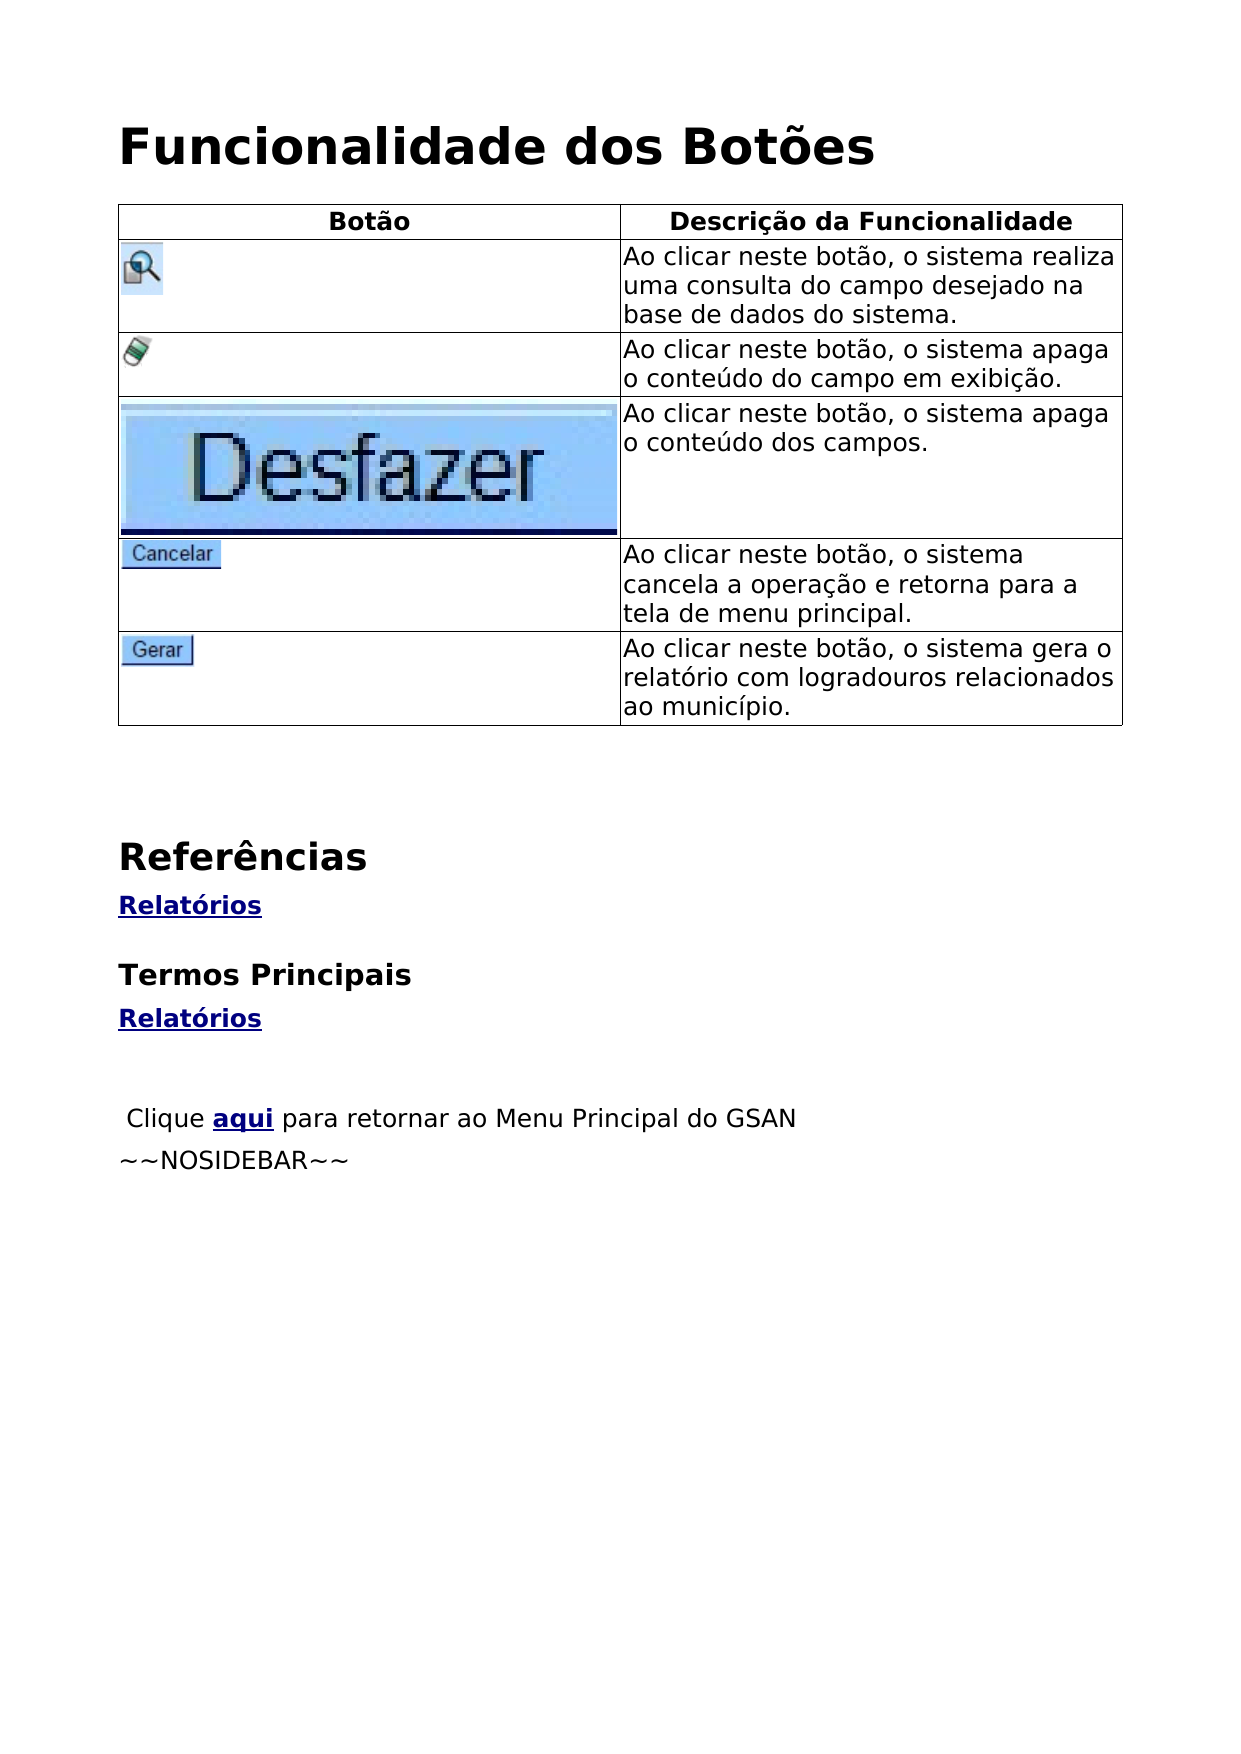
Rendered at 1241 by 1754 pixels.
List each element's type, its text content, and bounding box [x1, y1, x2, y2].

subtitle Referências [118, 835, 1122, 879]
table_cell [119, 539, 620, 631]
text ~~NOSIDEBAR~~ [118, 1146, 1122, 1175]
table_cell Ao clicar neste botão, o sistema cancela a operação e retorna para a tela de menu principal. [621, 539, 1122, 631]
text Clique aqui para retornar ao Menu Principal do GSAN [118, 1046, 1122, 1134]
table_cell Ao clicar neste botão, o sistema apaga o conteúdo do campo em exibição. [621, 333, 1122, 396]
table_cell [119, 333, 620, 396]
table_header Botão [119, 205, 620, 239]
picture [121, 241, 164, 295]
subtitle Funcionalidade dos Botões [118, 118, 1122, 176]
table_cell Ao clicar neste botão, o sistema apaga o conteúdo dos campos. [621, 397, 1122, 538]
picture [121, 335, 153, 368]
table_cell [119, 632, 620, 724]
picture [121, 540, 222, 569]
subtitle Termos Principais [118, 958, 1122, 992]
table_cell Ao clicar neste botão, o sistema gera o relatório com logradouros relacionados ao município. [621, 632, 1122, 724]
text Relatórios [118, 891, 1122, 921]
table_cell [119, 240, 620, 332]
picture [121, 634, 195, 667]
text Relatórios [118, 1004, 1122, 1034]
picture [121, 399, 618, 535]
table_header Descrição da Funcionalidade [621, 205, 1122, 239]
table_cell [119, 397, 620, 538]
table_cell Ao clicar neste botão, o sistema realiza uma consulta do campo desejado na base de dados do sistema. [621, 240, 1122, 332]
